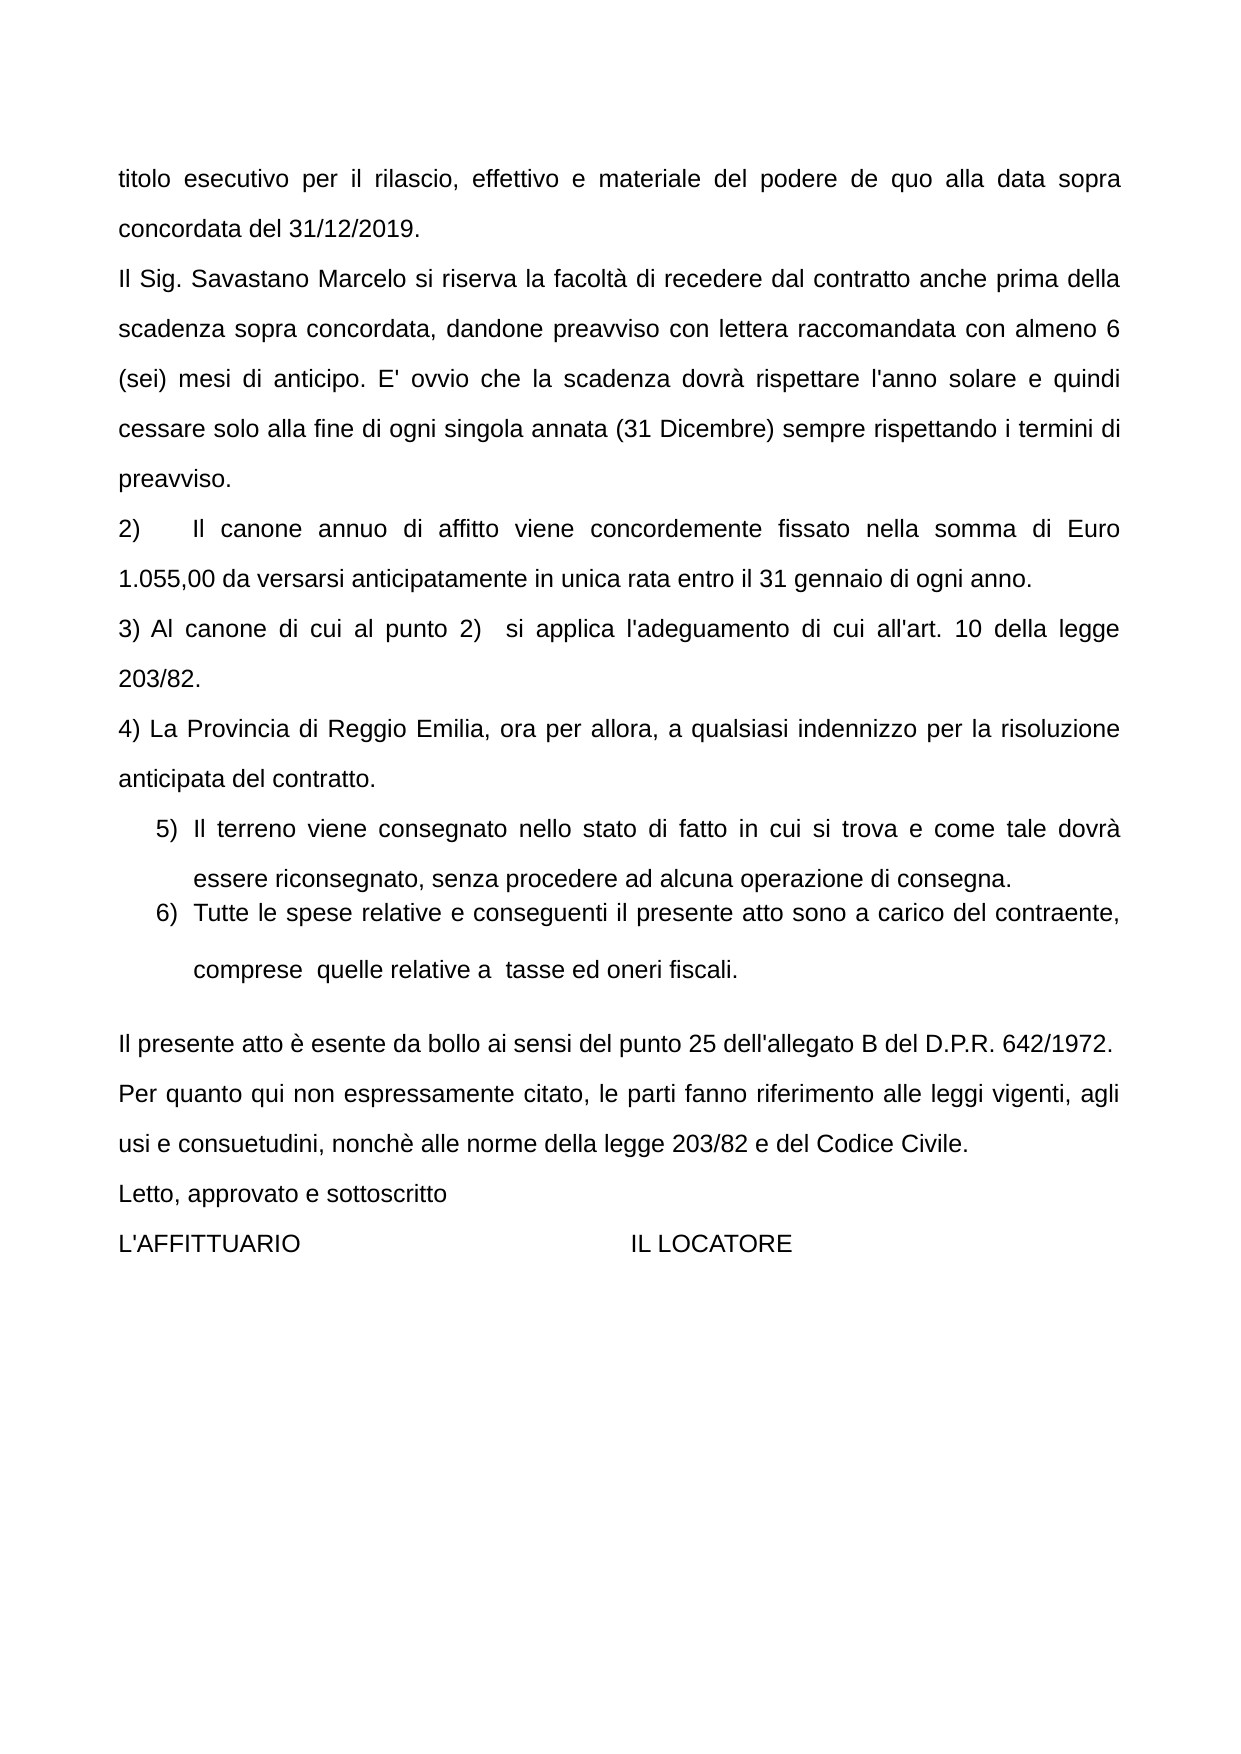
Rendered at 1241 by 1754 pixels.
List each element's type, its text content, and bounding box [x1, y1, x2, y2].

text Per quanto qui non espressamente citato, le parti fanno riferimento alle leggi vigenti, agli usi e consuetudini, nonchè alle norme della legge 203/82 e del Codice Civile. [118, 1063, 1122, 1163]
text 3) Al canone di cui al punto 2) si applica l'adeguamento di cui all'art. 10 della legge 203/82. [118, 598, 1122, 698]
text titolo esecutivo per il rilascio, effettivo e materiale del podere de quo alla data sopra concordata del 31/12/2019. [118, 148, 1122, 248]
text Il presente atto è esente da bollo ai sensi del punto 25 dell'allegato B del D.P.R. 642/1972. [118, 1013, 1122, 1063]
text 2) Il canone annuo di affitto viene concordemente fissato nella somma di Euro 1.055,00 da versarsi anticipatamente in unica rata entro il 31 gennaio di ogni anno. [118, 498, 1122, 598]
list Il terreno viene consegnato nello stato di fatto in cui si trova e come tale dovrà essere riconsegnato, senza procedere ad alcuna operazione di consegna. [156, 798, 1122, 898]
text Letto, approvato e sottoscritto [118, 1163, 1122, 1213]
list Tutte le spese relative e conseguenti il presente atto sono a carico del contraente, comprese quelle relative a tasse ed oneri fiscali. [156, 898, 1122, 984]
text L'AFFITTUARIO IL LOCATORE [118, 1213, 1122, 1263]
text Il Sig. Savastano Marcelo si riserva la facoltà di recedere dal contratto anche prima della scadenza sopra concordata, dandone preavviso con lettera raccomandata con almeno 6 (sei) mesi di anticipo. E' ovvio che la scadenza dovrà rispettare l'anno solare e quindi cessare solo alla fine di ogni singola annata (31 Dicembre) sempre rispettando i termini di preavviso. [118, 248, 1122, 498]
text 4) La Provincia di Reggio Emilia, ora per allora, a qualsiasi indennizzo per la risoluzione anticipata del contratto. [118, 698, 1122, 798]
